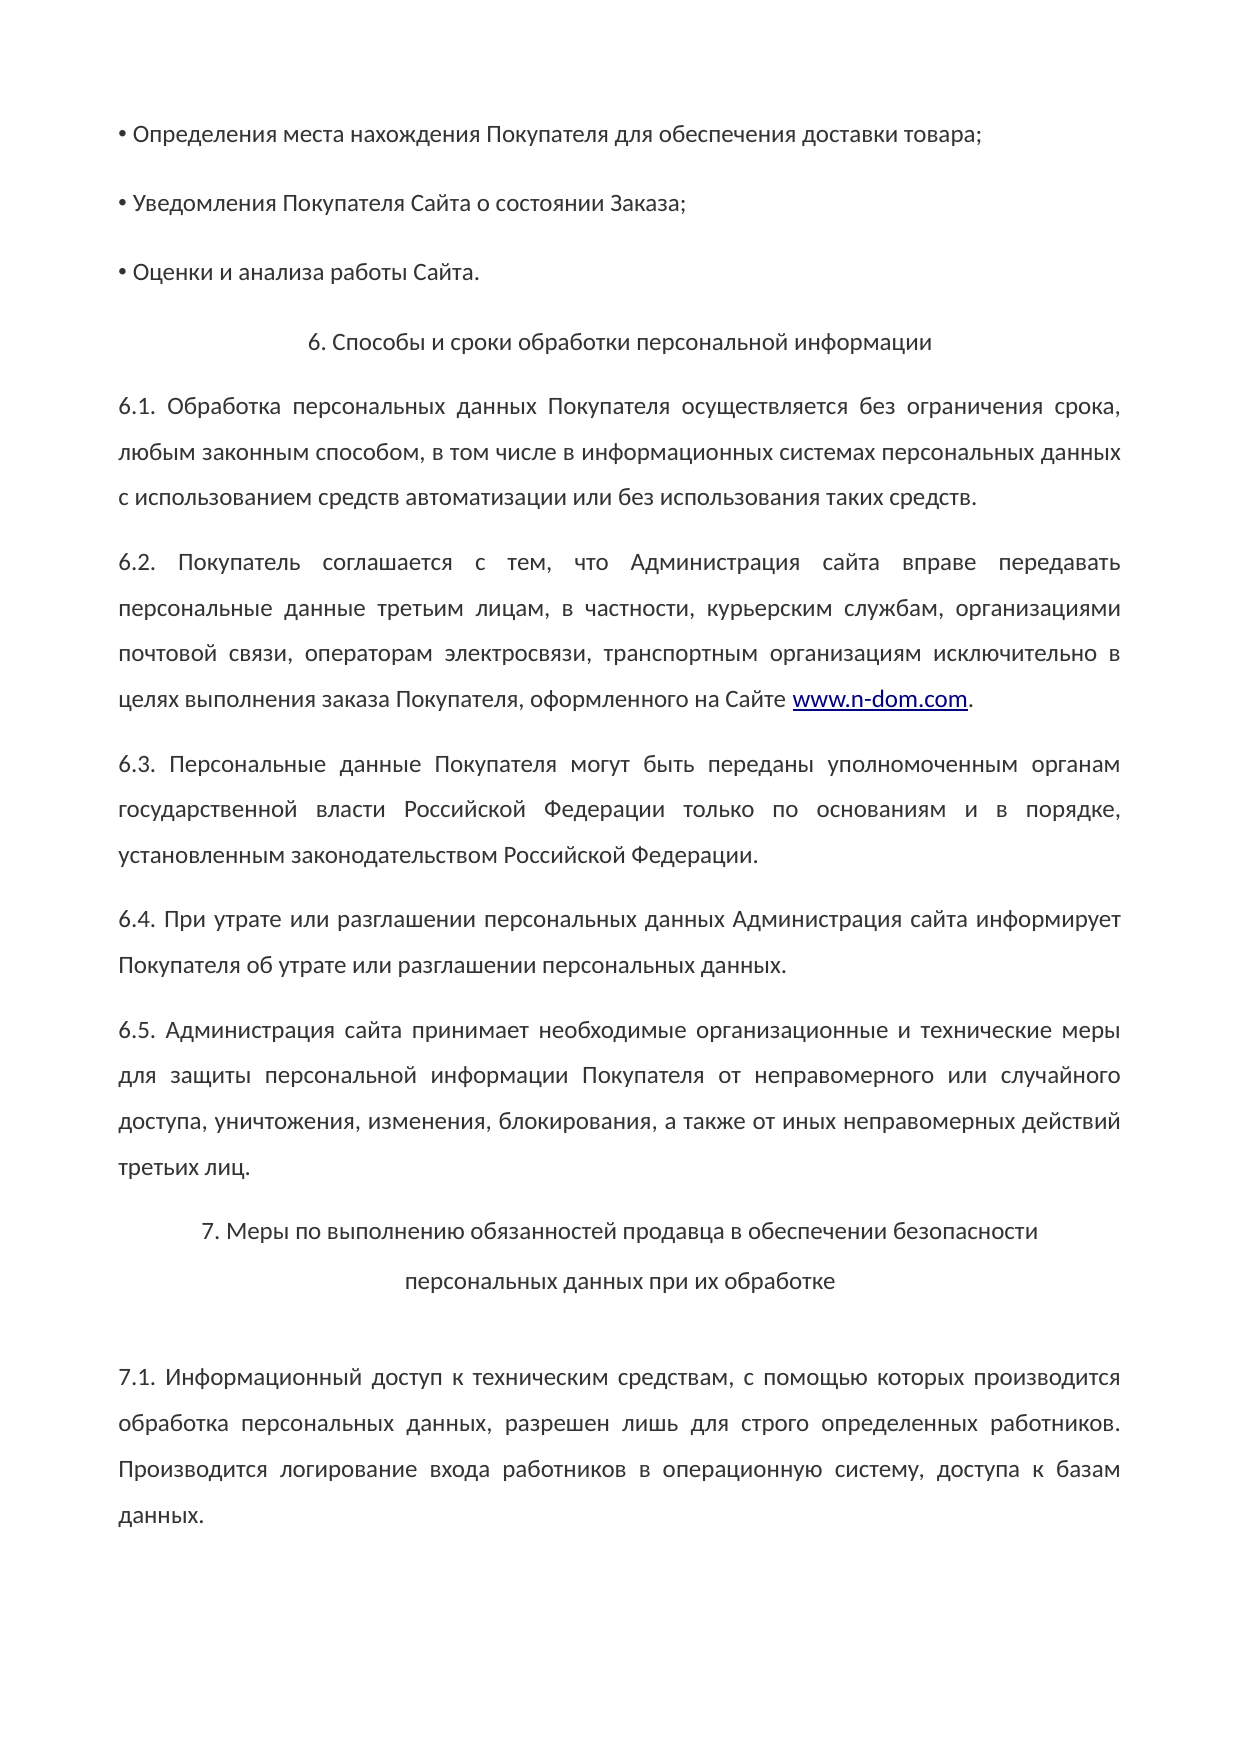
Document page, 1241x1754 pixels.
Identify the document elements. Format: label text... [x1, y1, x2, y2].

text 6.5. Администрация сайта принимает необходимые организационные и технические меры для защиты персональной информации Покупателя от неправомерного или случайного доступа, уничтожения, изменения, блокирования, а также от иных неправомерных действий третьих лиц. [118, 1014, 1122, 1182]
text 6.2. Покупатель соглашается с тем, что Администрация сайта вправе передавать персональные данные третьим лицам, в частности, курьерским службам, организациями почтовой связи, операторам электросвязи, транспортным организациям исключительно в целях выполнения заказа Покупателя, оформленного на Сайте www.n-dom.com. [118, 546, 1122, 714]
text 6.4. При утрате или разглашении персональных данных Администрация сайта информирует Покупателя об утрате или разглашении персональных данных. [118, 904, 1122, 980]
list 7. Меры по выполнению обязанностей продавца в обеспечении безопасности [118, 1216, 1122, 1246]
text 6.1. Обработка персональных данных Покупателя осуществляется без ограничения срока, любым законным способом, в том числе в информационных системах персональных данных с использованием средств автоматизации или без использования таких средств. [118, 390, 1122, 512]
text 6. Способы и сроки обработки персональной информации [118, 326, 1122, 356]
list персональных данных при их обработке [118, 1265, 1122, 1295]
list Оценки и анализа работы Сайта. [118, 256, 1122, 287]
text 7.1. Информационный доступ к техническим средствам, с помощью которых производится обработка персональных данных, разрешен лишь для строго определенных работников. Производится логирование входа работников в операционную систему, доступа к базам данных. [118, 1362, 1122, 1529]
list Определения места нахождения Покупателя для обеспечения доставки товара; [118, 118, 1122, 149]
text 6.3. Персональные данные Покупателя могут быть переданы уполномоченным органам государственной власти Российской Федерации только по основаниям и в порядке, установленным законодательством Российской Федерации. [118, 748, 1122, 870]
list Уведомления Покупателя Сайта о состоянии Заказа; [118, 187, 1122, 218]
